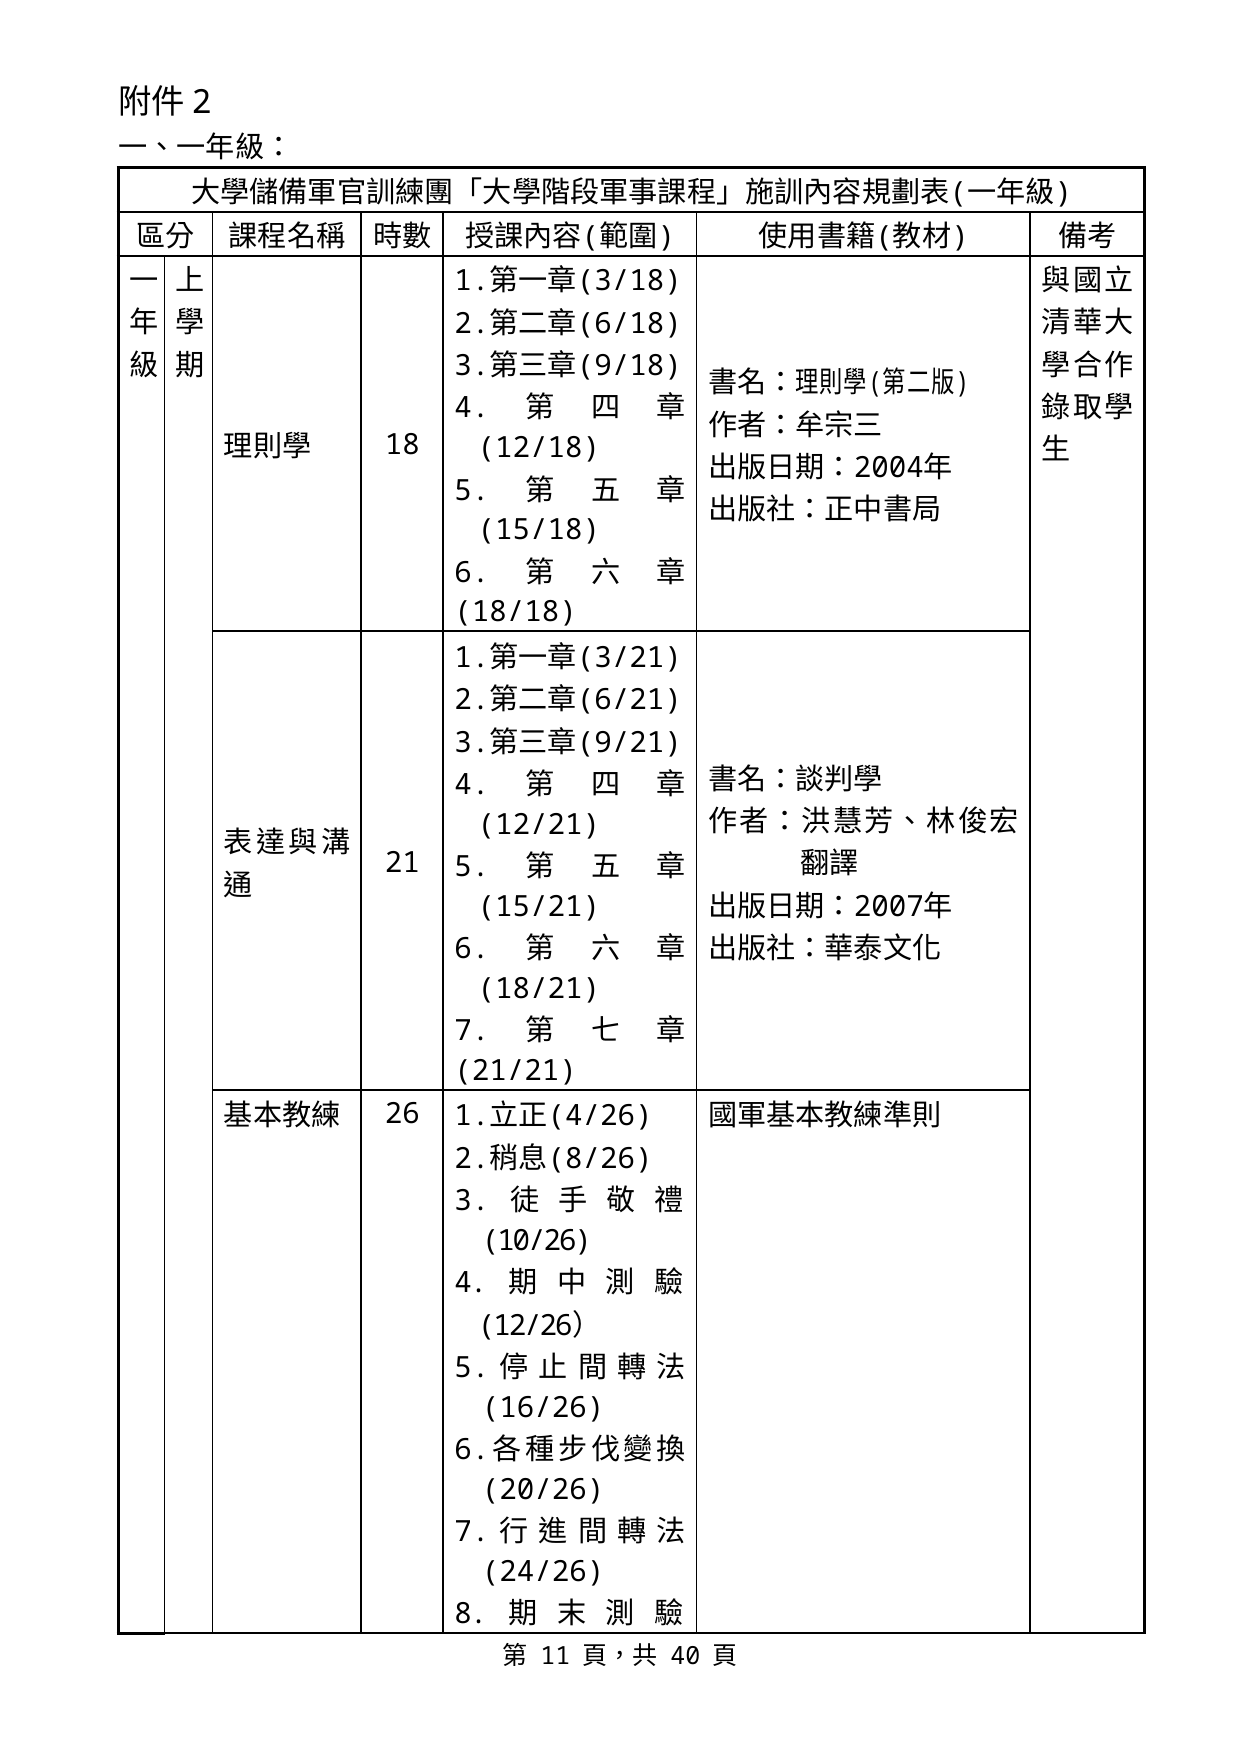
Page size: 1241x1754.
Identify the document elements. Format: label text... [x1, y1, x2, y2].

table_cell 表達與溝通 [213, 632, 360, 1089]
table_cell 區分 [120, 213, 212, 255]
table_cell 與國立清華大學合作錄取學生 [1031, 257, 1143, 1632]
table_cell 一年級 [120, 257, 164, 1632]
table_cell 使用書籍(教材) [697, 213, 1029, 255]
table_cell 1.立正(4/26) 2.稍息(8/26) 3.徒手敬禮(10/26) 4.期中測驗(12/26） 5.停止間轉法(16/26) 6.各種步伐變換(20/26) 7.行進間轉法(24/26) 8.期末測驗 [444, 1091, 696, 1632]
table_cell 授課內容(範圍) [444, 213, 696, 255]
table_cell 備考 [1031, 213, 1143, 255]
table_cell 理則學 [213, 257, 360, 630]
table_cell 上學期 [165, 257, 212, 1632]
text 一、一年級： [118, 123, 1122, 166]
table_cell 基本教練 [213, 1091, 360, 1632]
table_cell 國軍基本教練準則 [697, 1091, 1029, 1632]
table_cell 21 [362, 632, 442, 1089]
text 附件2 [118, 75, 1122, 123]
table_cell 時數 [362, 213, 442, 255]
table_cell 18 [362, 257, 442, 630]
table_cell 課程名稱 [213, 213, 360, 255]
table_cell 書名：理則學(第二版) 作者：牟宗三 出版日期：2004年 出版社：正中書局 [697, 257, 1029, 630]
table_header 大學儲備軍官訓練團「大學階段軍事課程」施訓內容規劃表(一年級) [120, 169, 1143, 211]
table_cell 1.第一章(3/21) 2.第二章(6/21) 3.第三章(9/21) 4.第四章(12/21) 5.第五章(15/21) 6.第六章(18/21) 7.第七章(21/21) [444, 632, 696, 1089]
table_cell 26 [362, 1091, 442, 1632]
table_cell 1.第一章(3/18) 2.第二章(6/18) 3.第三章(9/18) 4.第四章(12/18) 5.第五章(15/18) 6.第六章(18/18) [444, 257, 696, 630]
table_cell 書名：談判學 作者：洪慧芳、林俊宏翻譯 出版日期：2007年 出版社：華泰文化 [697, 632, 1029, 1089]
